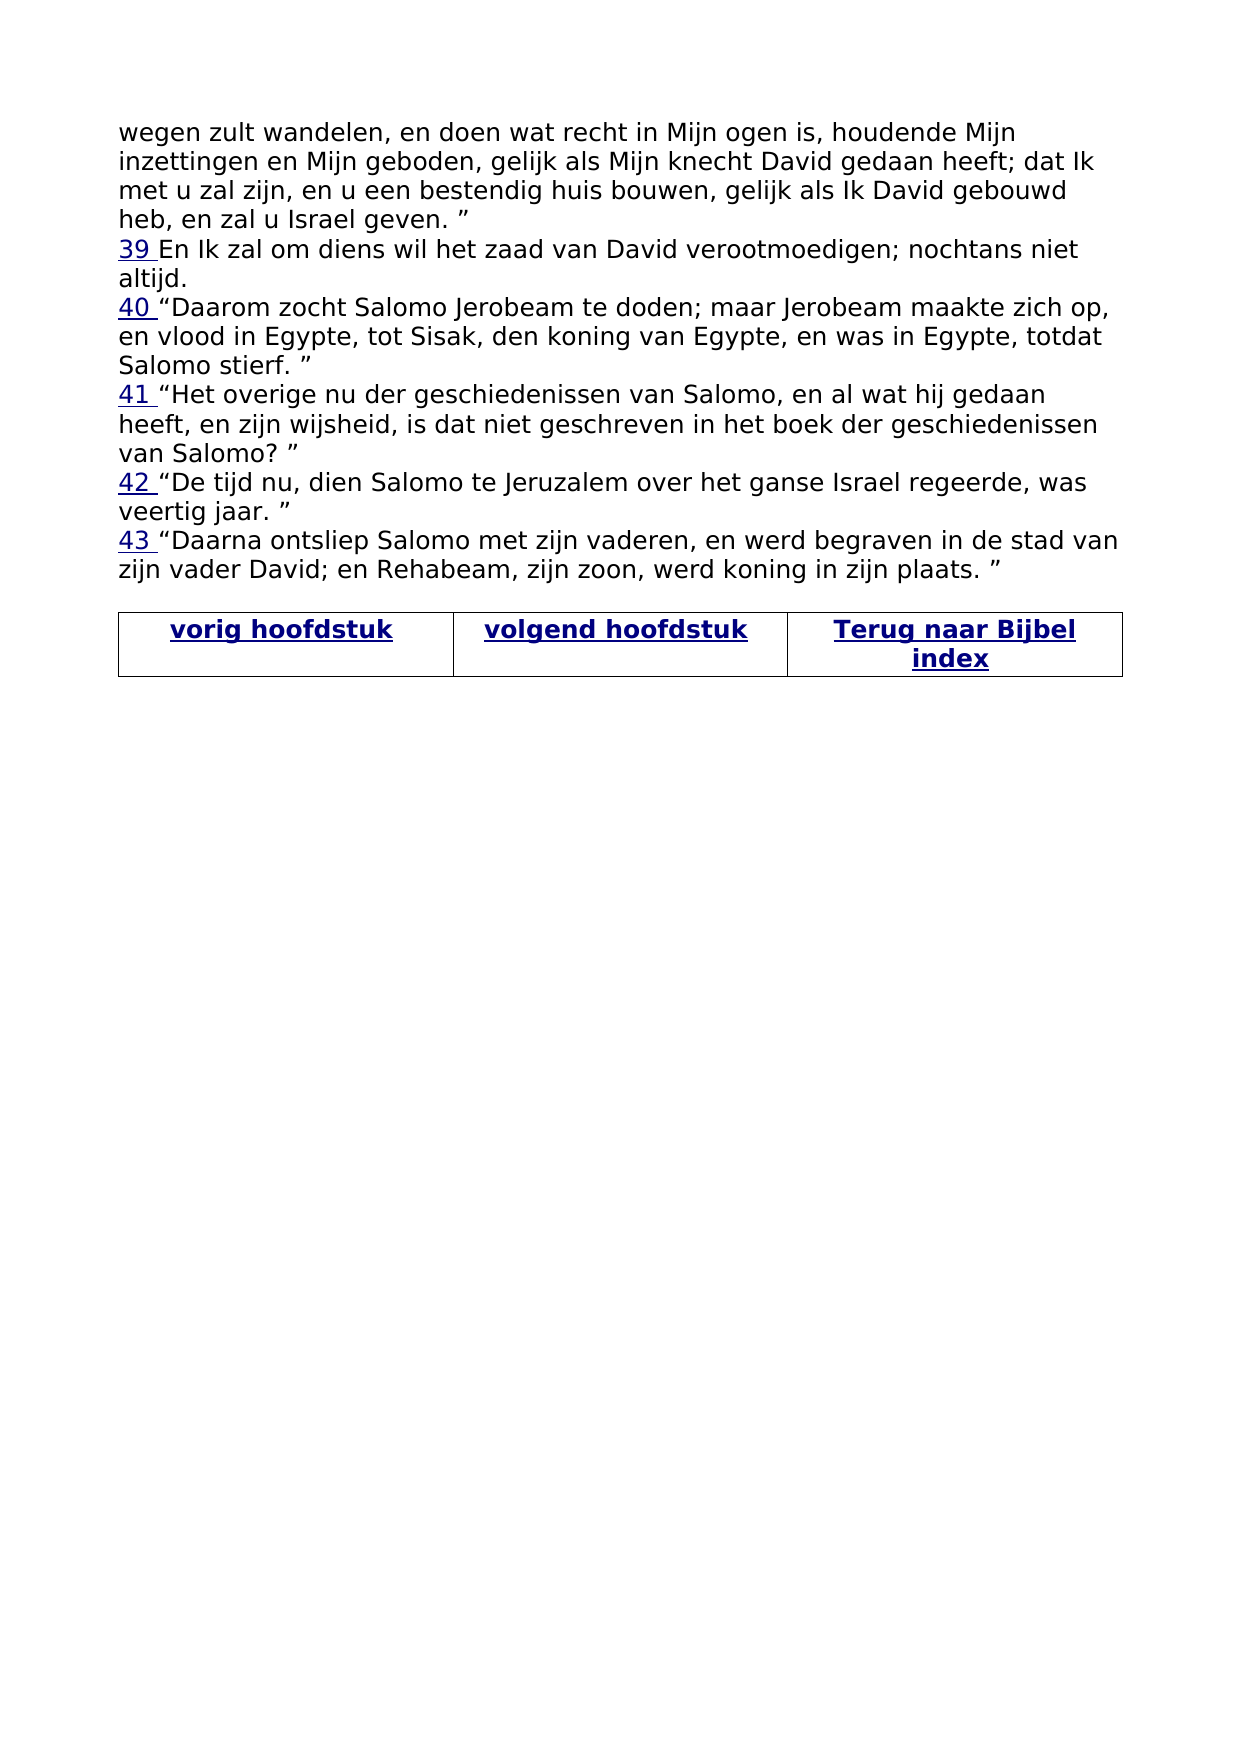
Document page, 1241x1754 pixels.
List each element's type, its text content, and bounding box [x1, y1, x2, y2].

table_header Terug naar Bijbel index [788, 613, 1122, 676]
table_header vorig hoofdstuk [119, 613, 453, 676]
table_header volgend hoofdstuk [454, 613, 787, 676]
text wegen zult wandelen, en doen wat recht in Mijn ogen is, houdende Mijn inzettingen en Mijn geboden, gelijk als Mijn knecht David gedaan heeft; dat Ik met u zal zijn, en u een bestendig huis bouwen, gelijk als Ik David gebouwd heb, en zal u Israel geven. ” 39 En Ik zal om diens wil het zaad van David verootmoedigen; nochtans niet altijd. 40 “Daarom zocht Salomo Jerobeam te doden; maar Jerobeam maakte zich op, en vlood in Egypte, tot Sisak, den koning van Egypte, en was in Egypte, totdat Salomo stierf. ” 41 “Het overige nu der geschiedenissen van Salomo, en al wat hij gedaan heeft, en zijn wijsheid, is dat niet geschreven in het boek der geschiedenissen van Salomo? ” 42 “De tijd nu, dien Salomo te Jeruzalem over het ganse Israel regeerde, was veertig jaar. ” 43 “Daarna ontsliep Salomo met zijn vaderen, en werd begraven in de stad van zijn vader David; en Rehabeam, zijn zoon, werd koning in zijn plaats. ” [118, 118, 1122, 585]
